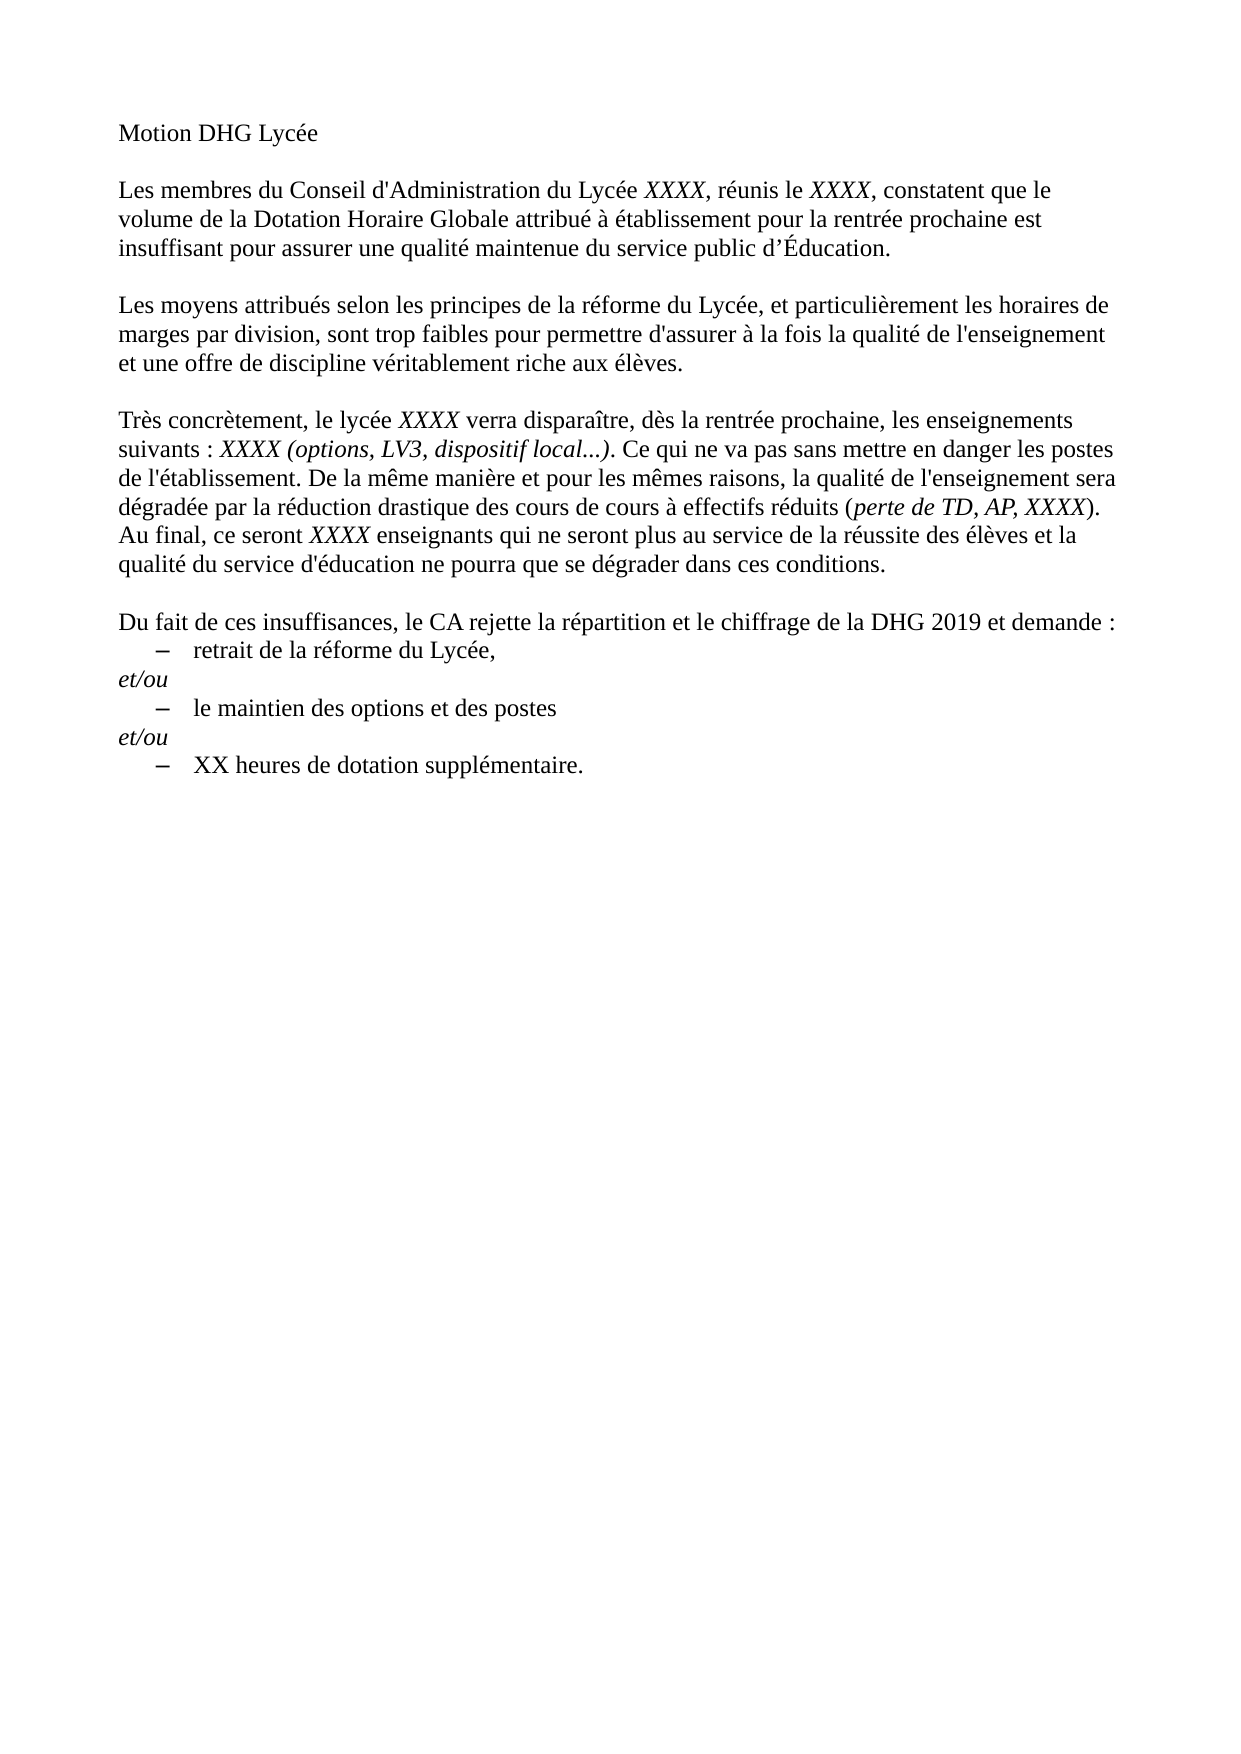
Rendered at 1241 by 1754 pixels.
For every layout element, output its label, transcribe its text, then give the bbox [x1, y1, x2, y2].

list XX heures de dotation supplémentaire. [156, 751, 1122, 779]
text Motion DHG Lycée [118, 118, 1122, 147]
list retrait de la réforme du Lycée, [156, 636, 1122, 664]
text Très concrètement, le lycée XXXX verra disparaître, dès la rentrée prochaine, les enseignements suivants : XXXX (options, LV3, dispositif local...). Ce qui ne va pas sans mettre en danger les postes de l'établissement. De la même manière et pour les mêmes raisons, la qualité de l'enseignement sera dégradée par la réduction drastique des cours de cours à effectifs réduits (perte de TD, AP, XXXX). [118, 406, 1122, 521]
text et/ou [118, 664, 1122, 693]
text Du fait de ces insuffisances, le CA rejette la répartition et le chiffrage de la DHG 2019 et demande : [118, 607, 1122, 636]
list le maintien des options et des postes [156, 693, 1122, 722]
text Au final, ce seront XXXX enseignants qui ne seront plus au service de la réussite des élèves et la qualité du service d'éducation ne pourra que se dégrader dans ces conditions. [118, 521, 1122, 578]
text et/ou [118, 722, 1122, 751]
text Les membres du Conseil d'Administration du Lycée XXXX, réunis le XXXX, constatent que le volume de la Dotation Horaire Globale attribué à établissement pour la rentrée prochaine est insuffisant pour assurer une qualité maintenue du service public d’Éducation. [118, 176, 1122, 262]
text Les moyens attribués selon les principes de la réforme du Lycée, et particulièrement les horaires de marges par division, sont trop faibles pour permettre d'assurer à la fois la qualité de l'enseignement et une offre de discipline véritablement riche aux élèves. [118, 291, 1122, 377]
